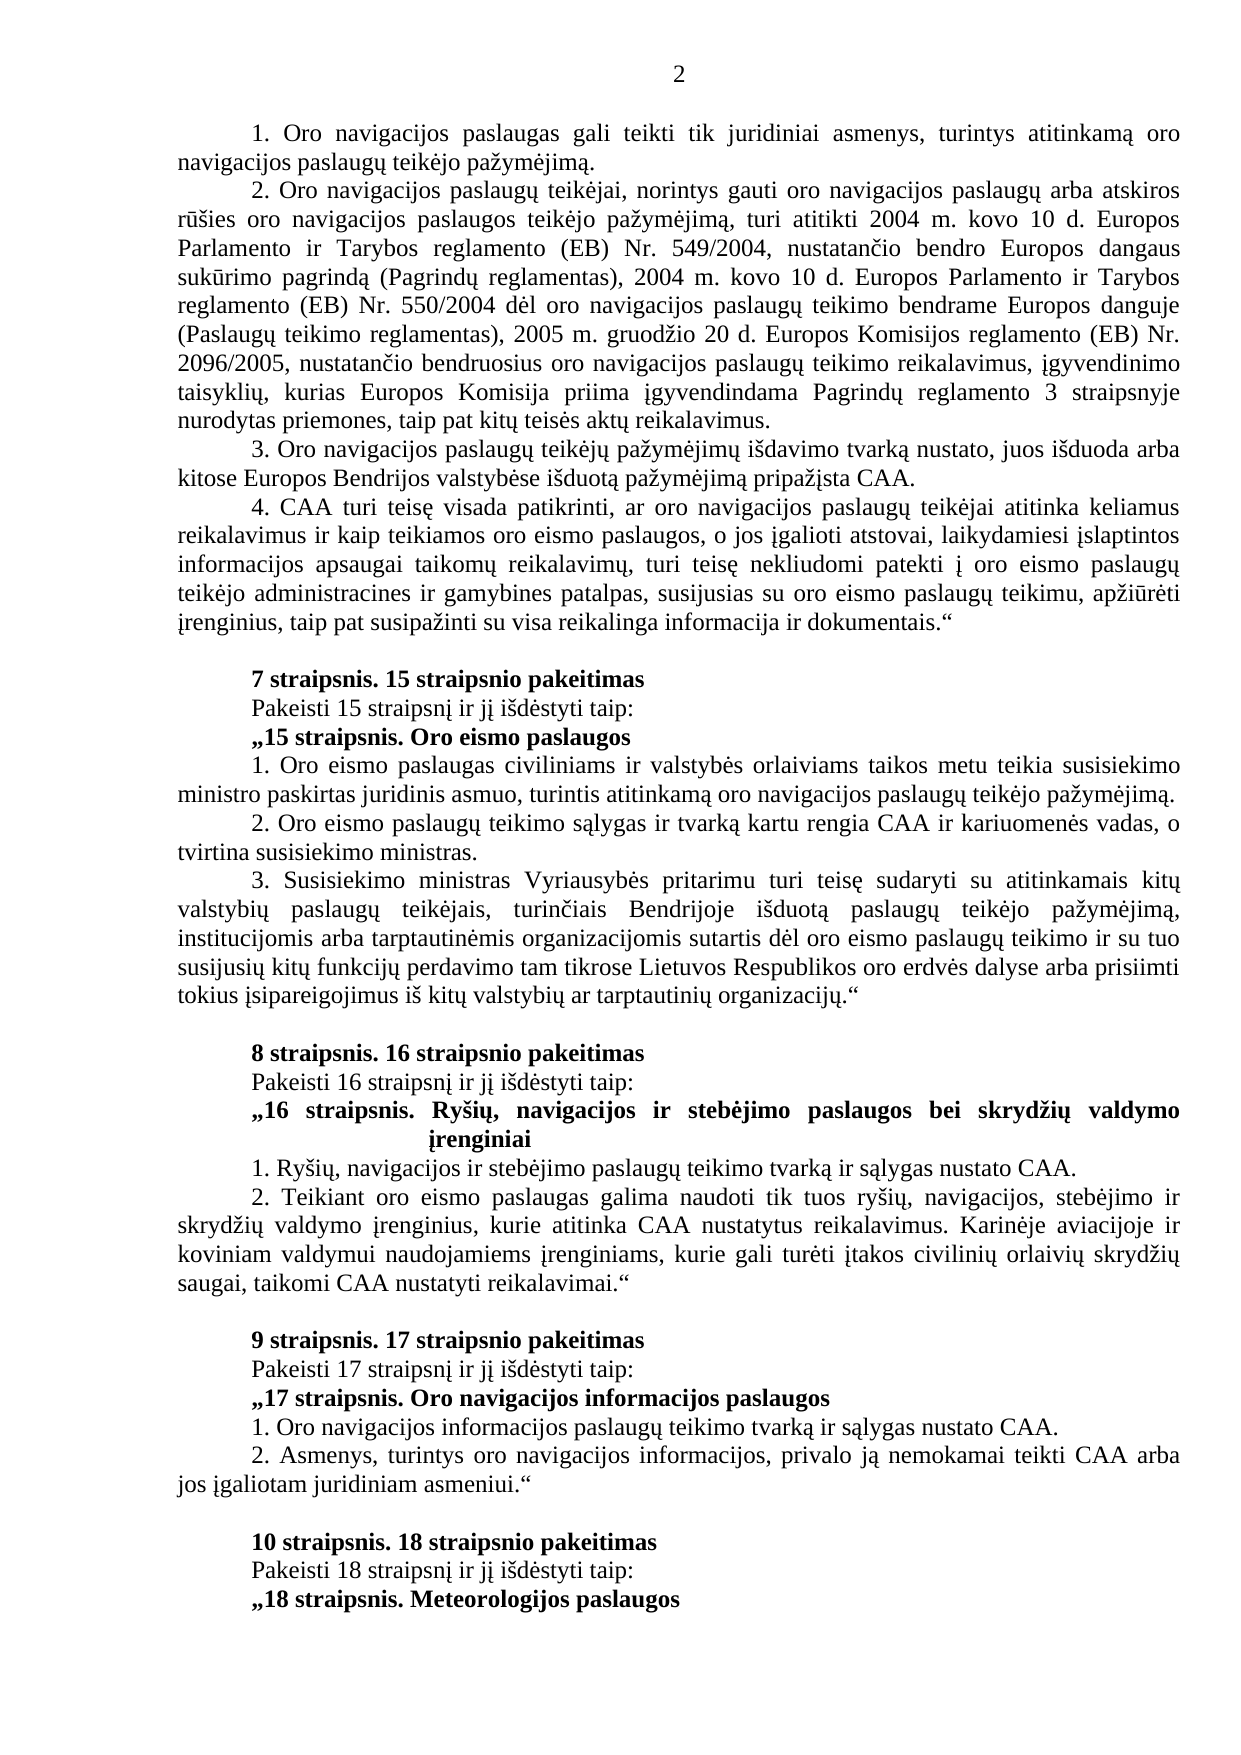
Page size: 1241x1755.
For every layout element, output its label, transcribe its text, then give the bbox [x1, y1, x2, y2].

text 2. Oro eismo paslaugų teikimo sąlygas ir tvarką kartu rengia CAA ir kariuomenės vadas, o tvirtina susisiekimo ministras. [177, 808, 1181, 866]
text „18 straipsnis. Meteorologijos paslaugos [177, 1584, 1181, 1613]
text „15 straipsnis. Oro eismo paslaugos [177, 722, 1181, 751]
text 1. Oro eismo paslaugas civiliniams ir valstybės orlaiviams taikos metu teikia susisiekimo ministro paskirtas juridinis asmuo, turintis atitinkamą oro navigacijos paslaugų teikėjo pažymėjimą. [177, 751, 1181, 808]
text 3. Susisiekimo ministras Vyriausybės pritarimu turi teisę sudaryti su atitinkamais kitų valstybių paslaugų teikėjais, turinčiais Bendrijoje išduotą paslaugų teikėjo pažymėjimą, institucijomis arba tarptautinėmis organizacijomis sutartis dėl oro eismo paslaugų teikimo ir su tuo susijusių kitų funkcijų perdavimo tam tikrose Lietuvos Respublikos oro erdvės dalyse arba prisiimti tokius įsipareigojimus iš kitų valstybių ar tarptautinių organizacijų.“ [177, 866, 1181, 1009]
text Pakeisti 16 straipsnį ir jį išdėstyti taip: [177, 1067, 1181, 1096]
text 1. Ryšių, navigacijos ir stebėjimo paslaugų teikimo tvarką ir sąlygas nustato CAA. [177, 1153, 1181, 1182]
text Pakeisti 18 straipsnį ir jį išdėstyti taip: [177, 1556, 1181, 1584]
text „17 straipsnis. Oro navigacijos informacijos paslaugos [177, 1383, 1181, 1412]
text 4. CAA turi teisę visada patikrinti, ar oro navigacijos paslaugų teikėjai atitinka keliamus reikalavimus ir kaip teikiamos oro eismo paslaugos, o jos įgalioti atstovai, laikydamiesi įslaptintos informacijos apsaugai taikomų reikalavimų, turi teisę nekliudomi patekti į oro eismo paslaugų teikėjo administracines ir gamybines patalpas, susijusias su oro eismo paslaugų teikimu, apžiūrėti įrenginius, taip pat susipažinti su visa reikalinga informacija ir dokumentais.“ [177, 492, 1181, 636]
text 2. Oro navigacijos paslaugų teikėjai, norintys gauti oro navigacijos paslaugų arba atskiros rūšies oro navigacijos paslaugos teikėjo pažymėjimą, turi atitikti 2004 m. kovo 10 d. Europos Parlamento ir Tarybos reglamento (EB) Nr. 549/2004, nustatančio bendro Europos dangaus sukūrimo pagrindą (Pagrindų reglamentas), 2004 m. kovo 10 d. Europos Parlamento ir Tarybos reglamento (EB) Nr. 550/2004 dėl oro navigacijos paslaugų teikimo bendrame Europos danguje (Paslaugų teikimo reglamentas), 2005 m. gruodžio 20 d. Europos Komisijos reglamento (EB) Nr. 2096/2005, nustatančio bendruosius oro navigacijos paslaugų teikimo reikalavimus, įgyvendinimo taisyklių, kurias Europos Komisija priima įgyvendindama Pagrindų reglamento 3 straipsnyje nurodytas priemones, taip pat kitų teisės aktų reikalavimus. [177, 176, 1181, 434]
text 2. Asmenys, turintys oro navigacijos informacijos, privalo ją nemokamai teikti CAA arba jos įgaliotam juridiniam asmeniui.“ [177, 1441, 1181, 1498]
text 2. Teikiant oro eismo paslaugas galima naudoti tik tuos ryšių, navigacijos, stebėjimo ir skrydžių valdymo įrenginius, kurie atitinka CAA nustatytus reikalavimus. Karinėje aviacijoje ir koviniam valdymui naudojamiems įrenginiams, kurie gali turėti įtakos civilinių orlaivių skrydžių saugai, taikomi CAA nustatyti reikalavimai.“ [177, 1182, 1181, 1297]
text 1. Oro navigacijos paslaugas gali teikti tik juridiniai asmenys, turintys atitinkamą oro navigacijos paslaugų teikėjo pažymėjimą. [177, 118, 1181, 176]
text 3. Oro navigacijos paslaugų teikėjų pažymėjimų išdavimo tvarką nustato, juos išduoda arba kitose Europos Bendrijos valstybėse išduotą pažymėjimą pripažįsta CAA. [177, 434, 1181, 492]
text 8 straipsnis. 16 straipsnio pakeitimas [177, 1038, 1181, 1067]
text 10 straipsnis. 18 straipsnio pakeitimas [177, 1527, 1181, 1556]
text Pakeisti 15 straipsnį ir jį išdėstyti taip: [177, 693, 1181, 722]
text „16 straipsnis. Ryšių, navigacijos ir stebėjimo paslaugos bei skrydžių valdymo įrenginiai [251, 1096, 1181, 1153]
text 7 straipsnis. 15 straipsnio pakeitimas [177, 664, 1181, 693]
text 9 straipsnis. 17 straipsnio pakeitimas [177, 1326, 1181, 1354]
text Pakeisti 17 straipsnį ir jį išdėstyti taip: [177, 1354, 1181, 1383]
text 1. Oro navigacijos informacijos paslaugų teikimo tvarką ir sąlygas nustato CAA. [177, 1412, 1181, 1441]
